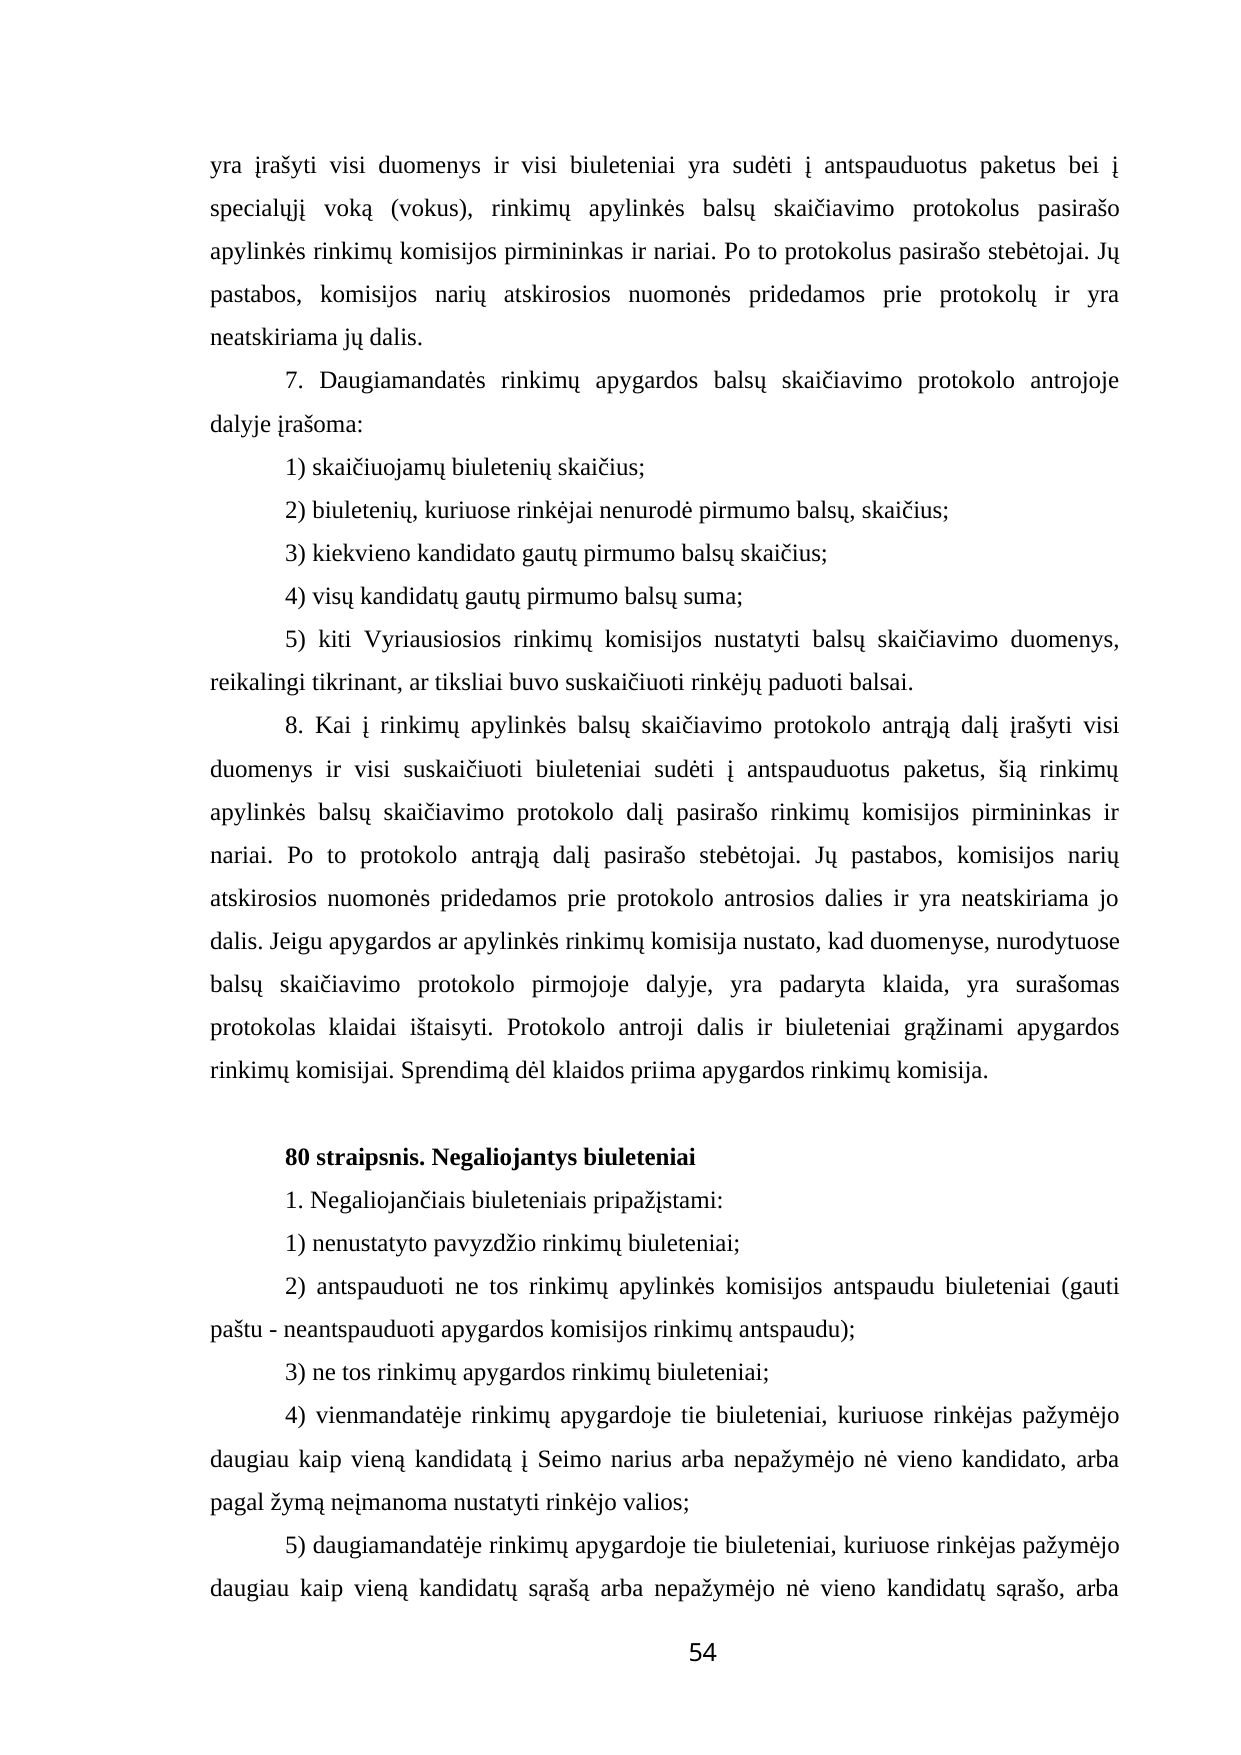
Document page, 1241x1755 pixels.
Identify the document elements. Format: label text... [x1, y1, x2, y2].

text 4) visų kandidatų gautų pirmumo balsų suma; [210, 581, 1120, 610]
text 8. Kai į rinkimų apylinkės balsų skaičiavimo protokolo antrąją dalį įrašyti visi duomenys ir visi suskaičiuoti biuleteniai sudėti į antspauduotus paketus, šią rinkimų apylinkės balsų skaičiavimo protokolo dalį pasirašo rinkimų komisijos pirmininkas ir nariai. Po to protokolo antrąją dalį pasirašo stebėtojai. Jų pastabos, komisijos narių atskirosios nuomonės pridedamos prie protokolo antrosios dalies ir yra neatskiriama jo dalis. Jeigu apygardos ar apylinkės rinkimų komisija nustato, kad duomenyse, nurodytuose balsų skaičiavimo protokolo pirmojoje dalyje, yra padaryta klaida, yra surašomas protokolas klaidai ištaisyti. Protokolo antroji dalis ir biuleteniai grąžinami apygardos rinkimų komisijai. Sprendimą dėl klaidos priima apygardos rinkimų komisija. [210, 711, 1120, 1084]
text 5) kiti Vyriausiosios rinkimų komisijos nustatyti balsų skaičiavimo duomenys, reikalingi tikrinant, ar tiksliai buvo suskaičiuoti rinkėjų paduoti balsai. [210, 624, 1120, 696]
text 7. Daugiamandatės rinkimų apygardos balsų skaičiavimo protokolo antrojoje dalyje įrašoma: [210, 366, 1120, 437]
text 3) ne tos rinkimų apygardos rinkimų biuleteniai; [210, 1357, 1120, 1386]
text 80 straipsnis. Negaliojantys biuleteniai [210, 1142, 1120, 1171]
text 3) kiekvieno kandidato gautų pirmumo balsų skaičius; [210, 538, 1120, 567]
text 1) skaičiuojamų biuletenių skaičius; [210, 452, 1120, 481]
text 2) biuletenių, kuriuose rinkėjai nenurodė pirmumo balsų, skaičius; [210, 495, 1120, 524]
text 1) nenustatyto pavyzdžio rinkimų biuleteniai; [210, 1228, 1120, 1257]
text 2) antspauduoti ne tos rinkimų apylinkės komisijos antspaudu biuleteniai (gauti paštu - neantspauduoti apygardos komisijos rinkimų antspaudu); [210, 1271, 1120, 1343]
text yra įrašyti visi duomenys ir visi biuleteniai yra sudėti į antspauduotus paketus bei į specialųjį voką (vokus), rinkimų apylinkės balsų skaičiavimo protokolus pasirašo apylinkės rinkimų komisijos pirmininkas ir nariai. Po to protokolus pasirašo stebėtojai. Jų pastabos, komisijos narių atskirosios nuomonės pridedamos prie protokolų ir yra neatskiriama jų dalis. [210, 150, 1120, 351]
text 1. Negaliojančiais biuleteniais pripažįstami: [210, 1185, 1120, 1214]
text 4) vienmandatėje rinkimų apygardoje tie biuleteniai, kuriuose rinkėjas pažymėjo daugiau kaip vieną kandidatą į Seimo narius arba nepažymėjo nė vieno kandidato, arba pagal žymą neįmanoma nustatyti rinkėjo valios; [210, 1401, 1120, 1516]
text 5) daugiamandatėje rinkimų apygardoje tie biuleteniai, kuriuose rinkėjas pažymėjo daugiau kaip vieną kandidatų sąrašą arba nepažymėjo nė vieno kandidatų sąrašo, arba [210, 1530, 1120, 1602]
